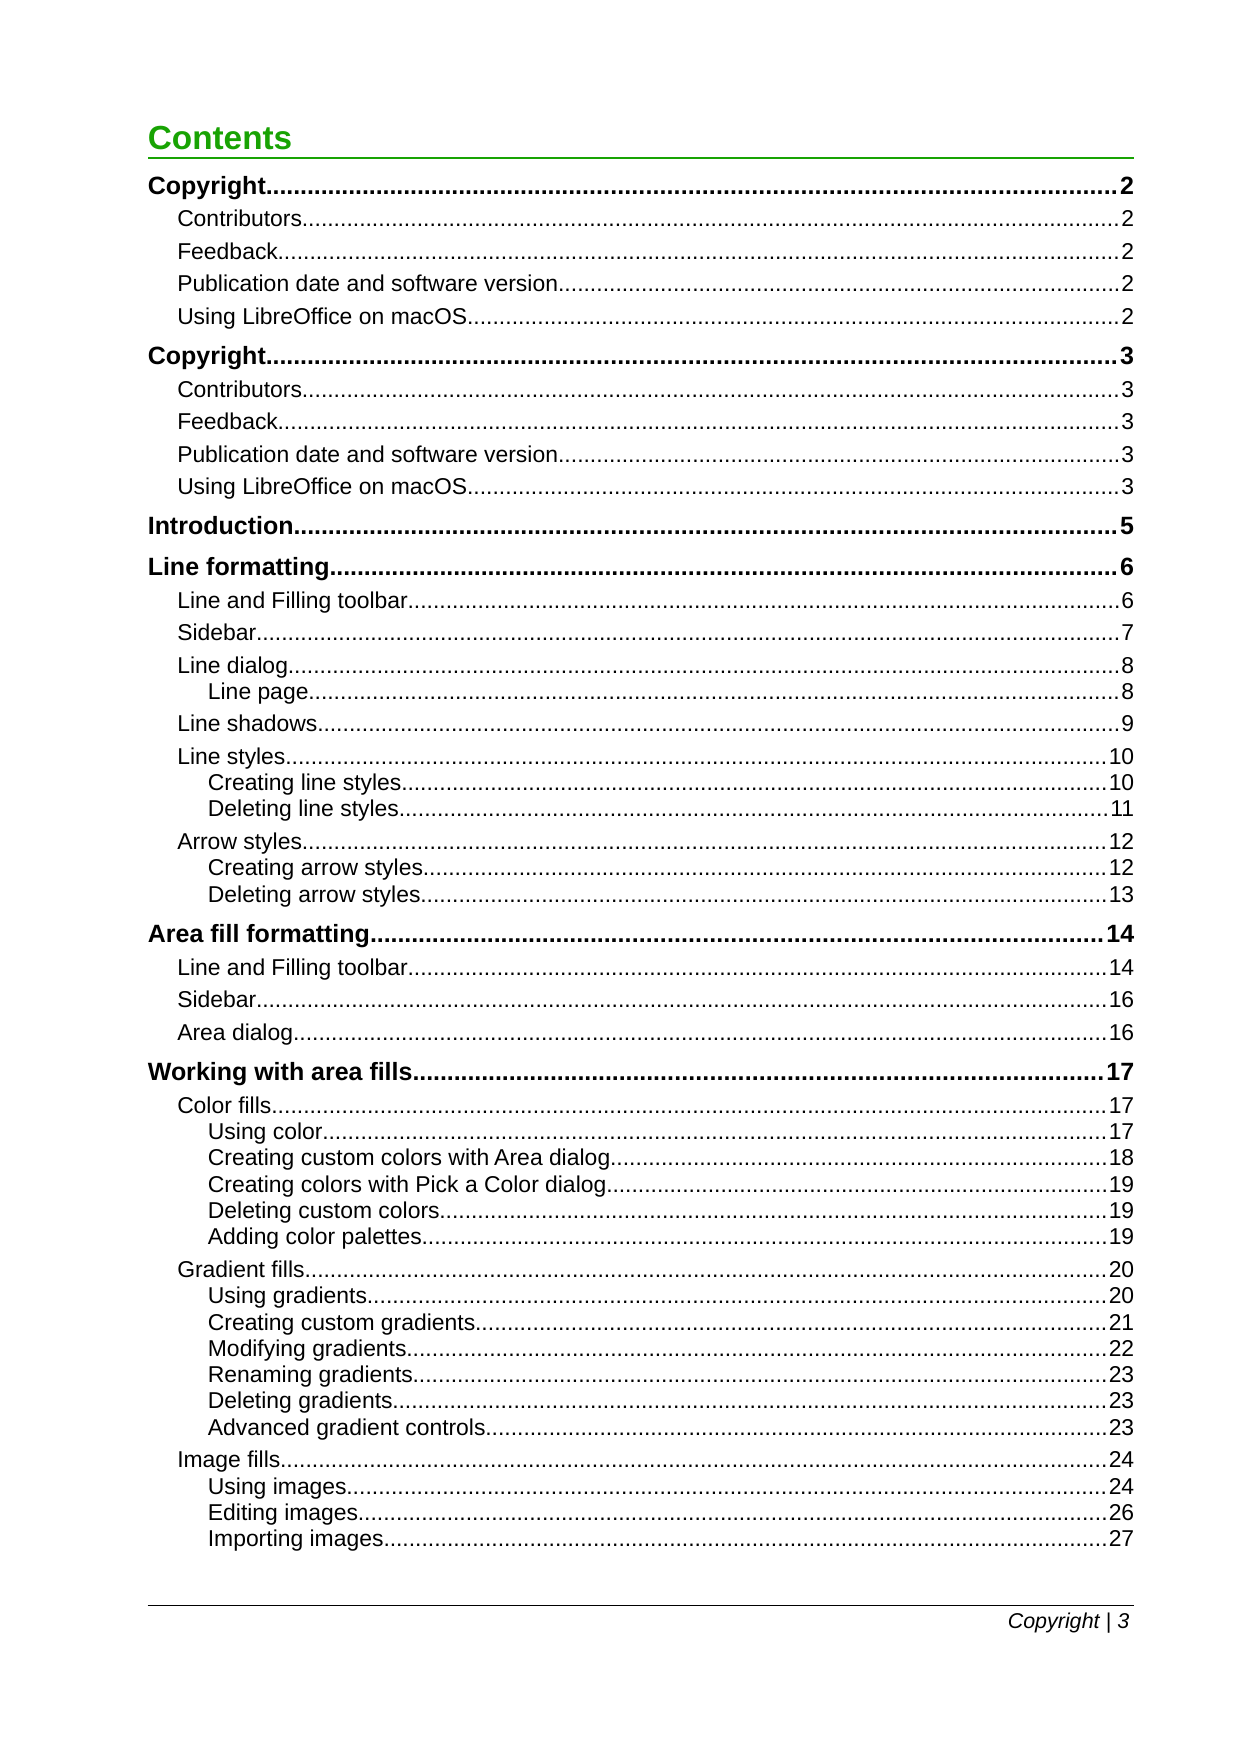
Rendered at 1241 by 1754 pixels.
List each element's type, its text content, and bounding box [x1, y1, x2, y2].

text Creating custom gradients 21 [208, 1308, 1134, 1335]
text Working with area fills 17 [148, 1057, 1134, 1086]
text Feedback 2 [177, 238, 1134, 264]
text Contributors 3 [177, 376, 1134, 402]
text Introduction 5 [148, 511, 1134, 540]
text Deleting line styles 11 [208, 795, 1134, 822]
text Area fill formatting 14 [148, 919, 1134, 948]
text Deleting custom colors 19 [208, 1197, 1134, 1223]
text Line and Filling toolbar 6 [177, 587, 1134, 613]
text Sidebar 7 [177, 619, 1134, 646]
text Area dialog 16 [177, 1018, 1134, 1045]
text Line and Filling toolbar 14 [177, 954, 1134, 980]
text Copyright 2 [148, 171, 1134, 199]
text Gradient fills 20 [177, 1256, 1134, 1282]
text Creating line styles 10 [208, 769, 1134, 795]
text Creating colors with Pick a Color dialog 19 [208, 1171, 1134, 1197]
text Deleting arrow styles 13 [208, 881, 1134, 907]
text Image fills 24 [177, 1446, 1134, 1473]
text Using images 24 [208, 1473, 1134, 1499]
text Editing images 26 [208, 1499, 1134, 1525]
text Line styles 10 [177, 743, 1134, 769]
text Contributors 2 [177, 205, 1134, 232]
text Creating custom colors with Area dialog 18 [208, 1144, 1134, 1171]
subtitle Contents [148, 118, 1134, 157]
text Line formatting 6 [148, 552, 1134, 581]
text Copyright 3 [148, 341, 1134, 370]
text Publication date and software version 2 [177, 270, 1134, 297]
text Modifying gradients 22 [208, 1335, 1134, 1361]
text Publication date and software version 3 [177, 441, 1134, 467]
text Arrow styles 12 [177, 828, 1134, 854]
text Using LibreOffice on macOS 2 [177, 303, 1134, 329]
text Feedback 3 [177, 408, 1134, 434]
text Line dialog 8 [177, 652, 1134, 678]
text Deleting gradients 23 [208, 1387, 1134, 1414]
text Sidebar 16 [177, 986, 1134, 1012]
text Importing images 27 [208, 1525, 1134, 1552]
text Using gradients 20 [208, 1282, 1134, 1308]
text Adding color palettes 19 [208, 1223, 1134, 1250]
text Advanced gradient controls 23 [208, 1414, 1134, 1440]
text Using color 17 [208, 1118, 1134, 1144]
text Renaming gradients 23 [208, 1361, 1134, 1387]
text Using LibreOffice on macOS 3 [177, 473, 1134, 499]
text Line shadows 9 [177, 710, 1134, 737]
text Line page 8 [208, 678, 1134, 704]
text Creating arrow styles 12 [208, 854, 1134, 881]
text Color fills 17 [177, 1092, 1134, 1118]
